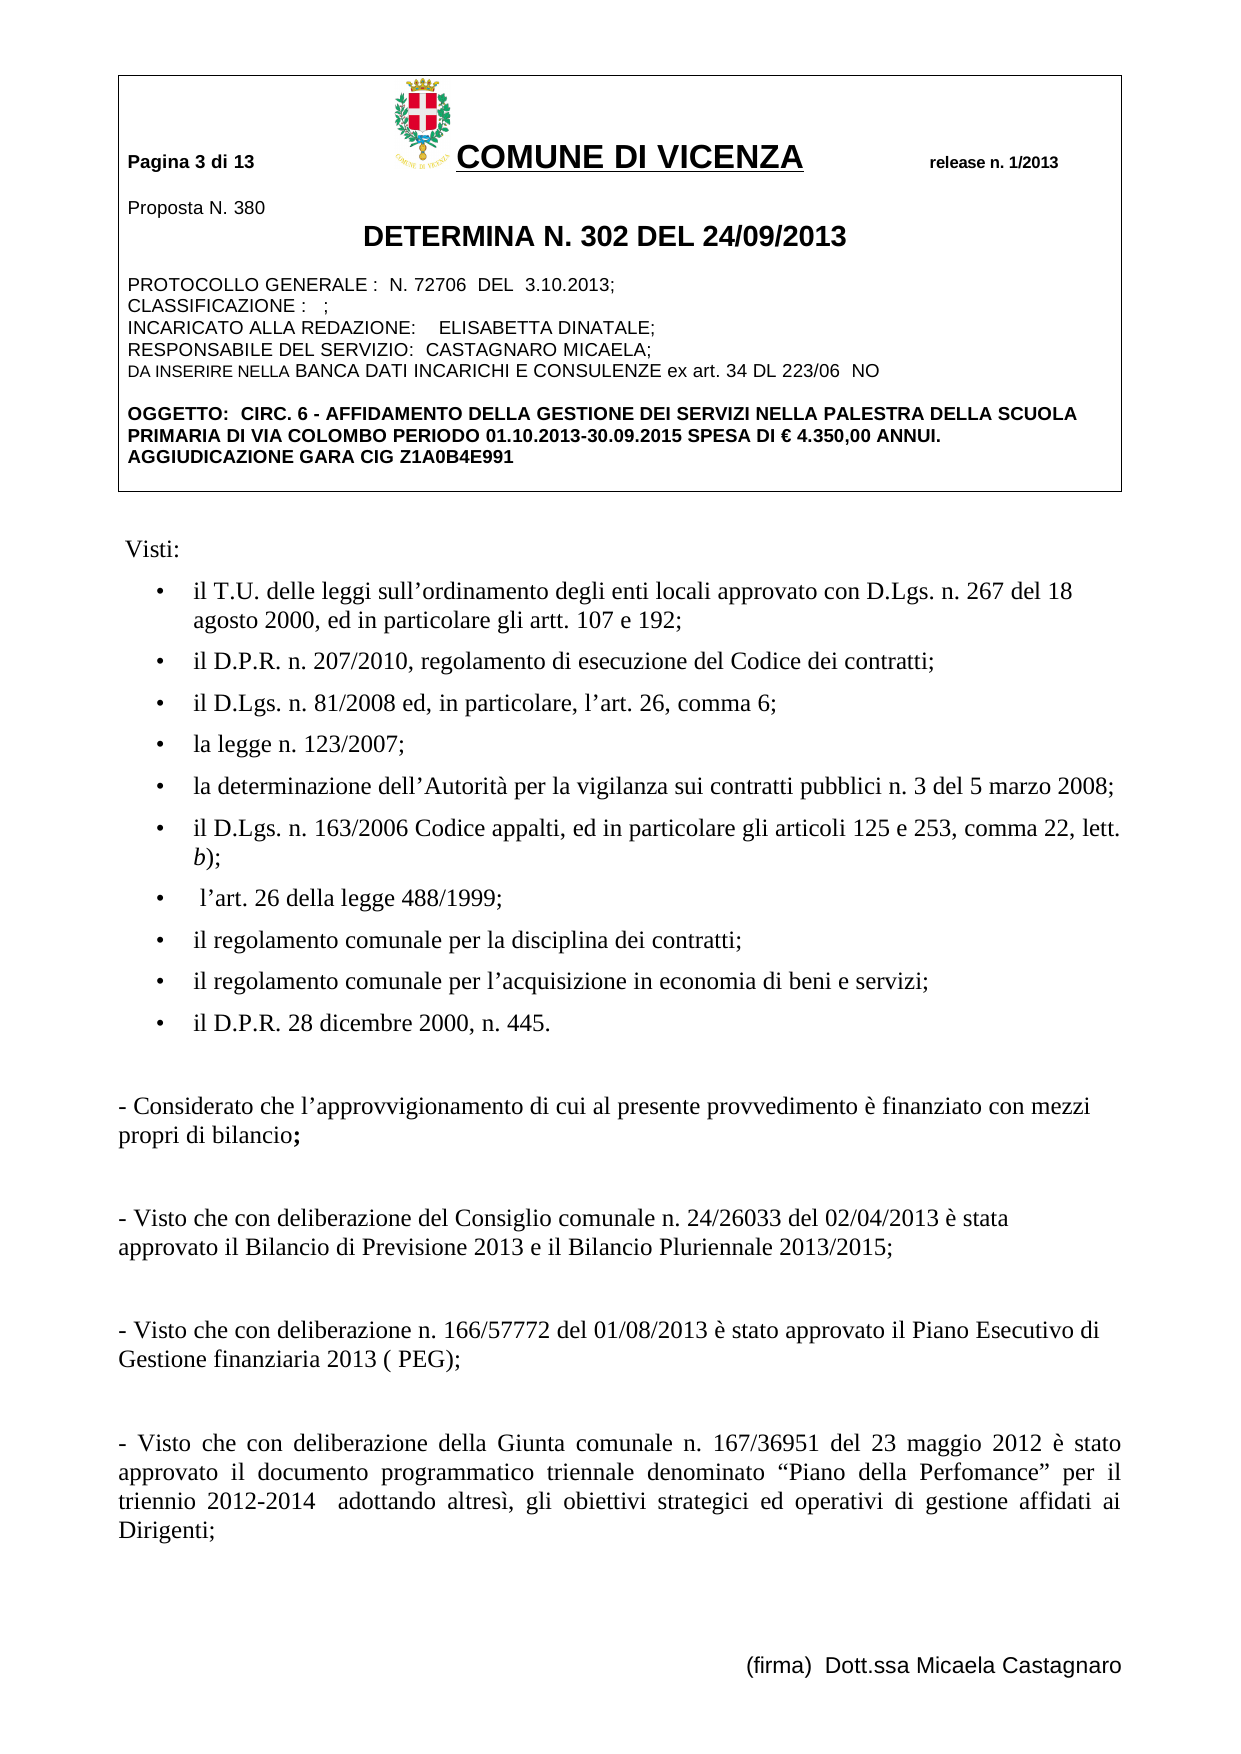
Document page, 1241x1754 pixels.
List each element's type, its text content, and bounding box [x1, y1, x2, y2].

text • la legge n. 123/2007; [156, 729, 1122, 758]
text - Visto che con deliberazione n. 166/57772 del 01/08/2013 è stato approvato il Piano Esecutivo di Gestione finanziaria 2013 ( PEG); [118, 1315, 1122, 1373]
text • il T.U. delle leggi sull’ordinamento degli enti locali approvato con D.Lgs. n. 267 del 18 agosto 2000, ed in particolare gli artt. 107 e 192; [156, 576, 1122, 634]
text • il D.Lgs. n. 163/2006 Codice appalti, ed in particolare gli articoli 125 e 253, comma 22, lett. b); [156, 812, 1122, 871]
text - Visto che con deliberazione del Consiglio comunale n. 24/26033 del 02/04/2013 è stata approvato il Bilancio di Previsione 2013 e il Bilancio Pluriennale 2013/2015; [118, 1203, 1122, 1261]
text • la determinazione dell’Autorità per la vigilanza sui contratti pubblici n. 3 del 5 marzo 2008; [156, 771, 1122, 800]
text - Visto che con deliberazione della Giunta comunale n. 167/36951 del 23 maggio 2012 è stato approvato il documento programmatico triennale denominato “Piano della Perfomance” per il triennio 2012-2014 adottando altresì, gli obiettivi strategici ed operativi di gestione affidati ai Dirigenti; [118, 1427, 1122, 1544]
text • il D.Lgs. n. 81/2008 ed, in particolare, l’art. 26, comma 6; [156, 688, 1122, 717]
list - Considerato che l’approvvigionamento di cui al presente provvedimento è finanziato con mezzi propri di bilancio; [118, 1091, 1122, 1149]
text • il D.P.R. 28 dicembre 2000, n. 445. [156, 1008, 1122, 1037]
picture [394, 78, 451, 169]
text • il D.P.R. n. 207/2010, regolamento di esecuzione del Codice dei contratti; [156, 646, 1122, 675]
text • il regolamento comunale per l’acquisizione in economia di beni e servizi; [156, 966, 1122, 995]
text Visti: [118, 534, 1122, 563]
text • l’art. 26 della legge 488/1999; [156, 883, 1122, 912]
text • il regolamento comunale per la disciplina dei contratti; [156, 925, 1122, 954]
